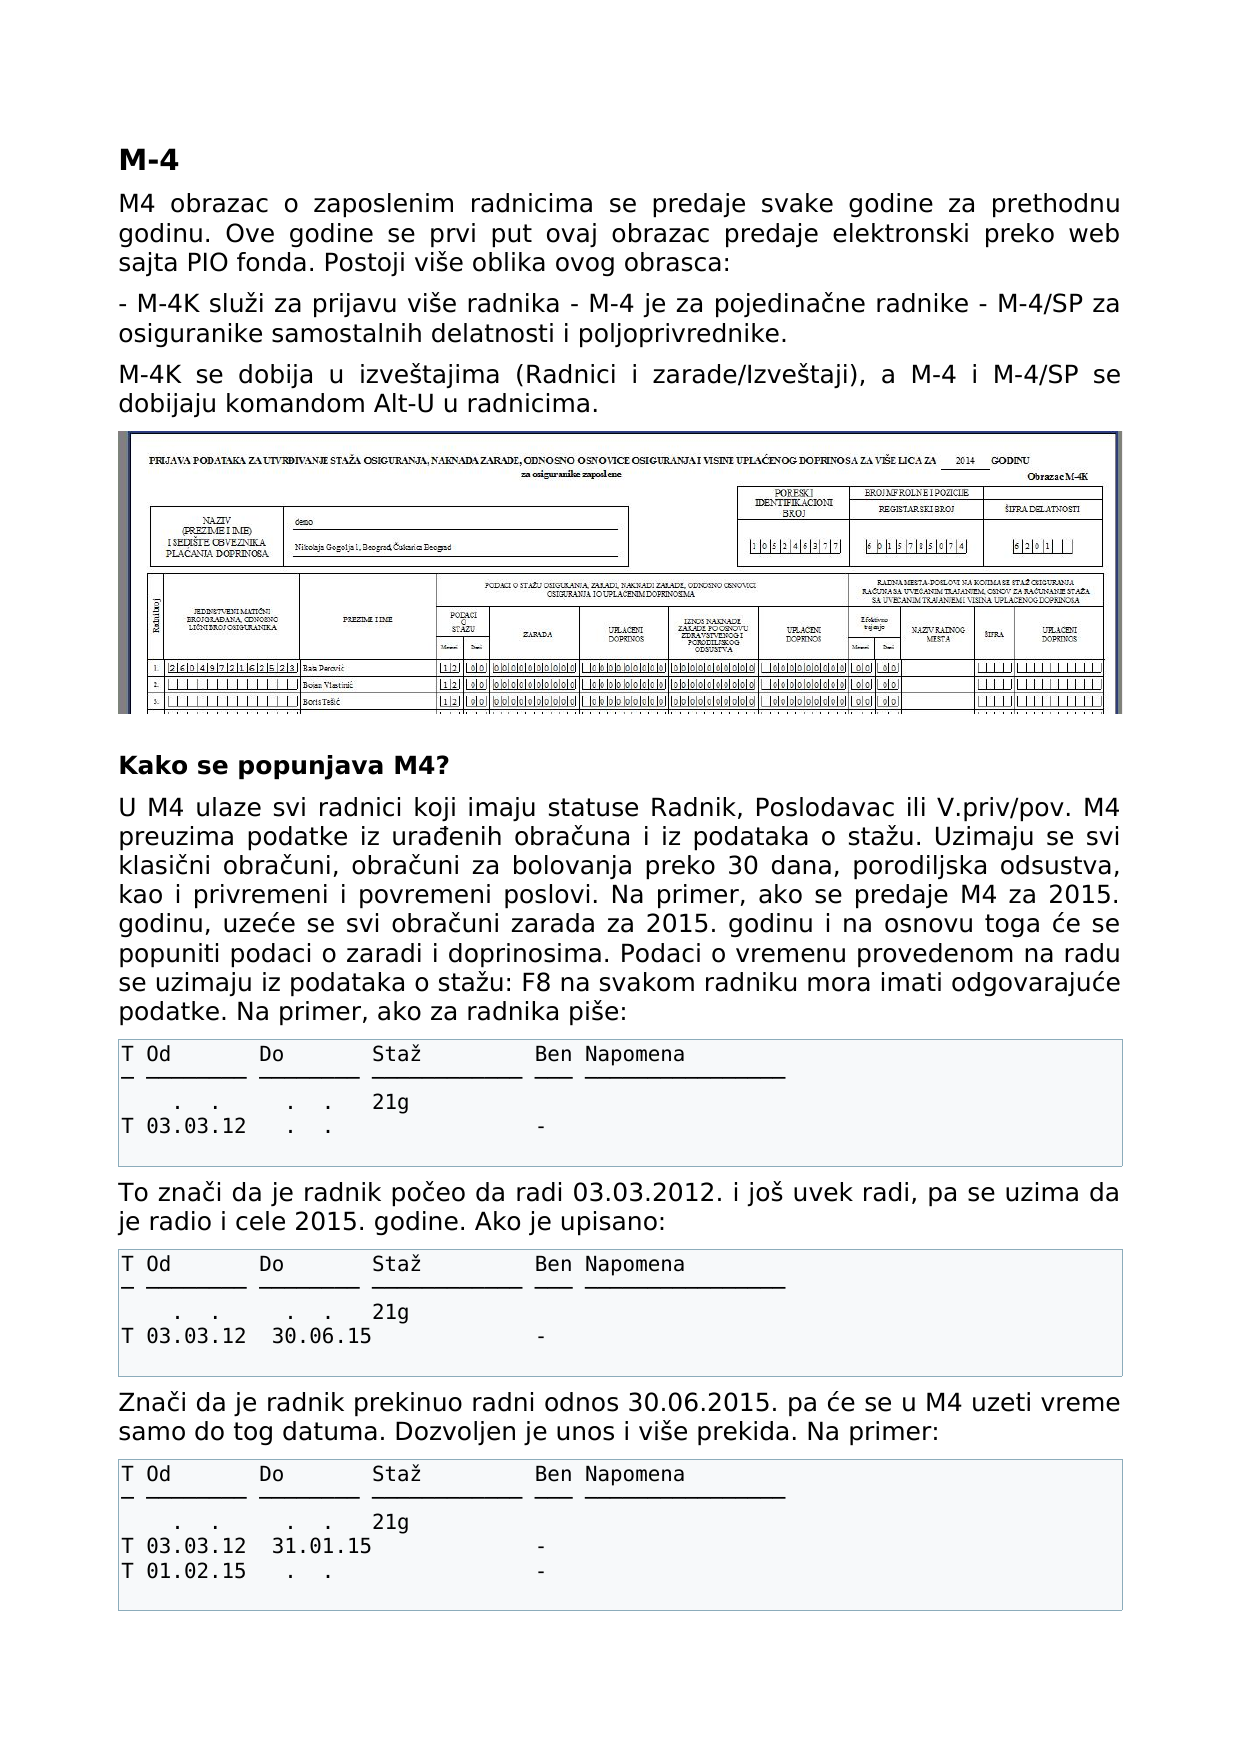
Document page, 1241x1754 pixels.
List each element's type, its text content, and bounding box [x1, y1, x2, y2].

subtitle Kako se popunjava M4? [118, 751, 1122, 780]
text T Od Do Staž Ben Napomena ─ ──────── ──────── ──────────── ─── ──────────────── . . . . 21g T 03.03.12 . . - [119, 1040, 1122, 1166]
text T Od Do Staž Ben Napomena ─ ──────── ──────── ──────────── ─── ──────────────── . . . . 21g T 03.03.12 31.01.15 - T 01.02.15 . . - [119, 1460, 1122, 1610]
picture [118, 431, 1123, 714]
text Znači da je radnik prekinuo radni odnos 30.06.2015. pa će se u M4 uzeti vreme samo do tog datuma. Dozvoljen je unos i više prekida. Na primer: [118, 1388, 1122, 1446]
text To znači da je radnik počeo da radi 03.03.2012. i još uvek radi, pa se uzima da je radio i cele 2015. godine. Ako je upisano: [118, 1178, 1122, 1236]
text M-4K se dobija u izveštajima (Radnici i zarade/Izveštaji), a M-4 i M-4/SP se dobijaju komandom Alt-U u radnicima. [118, 360, 1122, 419]
text - M-4K služi za prijavu više radnika - M-4 je za pojedinačne radnike - M-4/SP za osiguranike samostalnih delatnosti i poljoprivrednike. [118, 289, 1122, 348]
text M4 obrazac o zaposlenim radnicima se predaje svake godine za prethodnu godinu. Ove godine se prvi put ovaj obrazac predaje elektronski preko web sajta PIO fonda. Postoji više oblika ovog obrasca: [118, 189, 1122, 277]
subtitle M-4 [118, 143, 1122, 177]
text U M4 ulaze svi radnici koji imaju statuse Radnik, Poslodavac ili V.priv/pov. M4 preuzima podatke iz urađenih obračuna i iz podataka o stažu. Uzimaju se svi klasični obračuni, obračuni za bolovanja preko 30 dana, porodiljska odsustva, kao i privremeni i povremeni poslovi. Na primer, ako se predaje M4 za 2015. godinu, uzeće se svi obračuni zarada za 2015. godinu i na osnovu toga će se popuniti podaci o zaradi i doprinosima. Podaci o vremenu provedenom na radu se uzimaju iz podataka o stažu: F8 na svakom radniku mora imati odgovarajuće podatke. Na primer, ako za radnika piše: [118, 793, 1122, 1026]
text T Od Do Staž Ben Napomena ─ ──────── ──────── ──────────── ─── ──────────────── . . . . 21g T 03.03.12 30.06.15 - [119, 1250, 1122, 1376]
